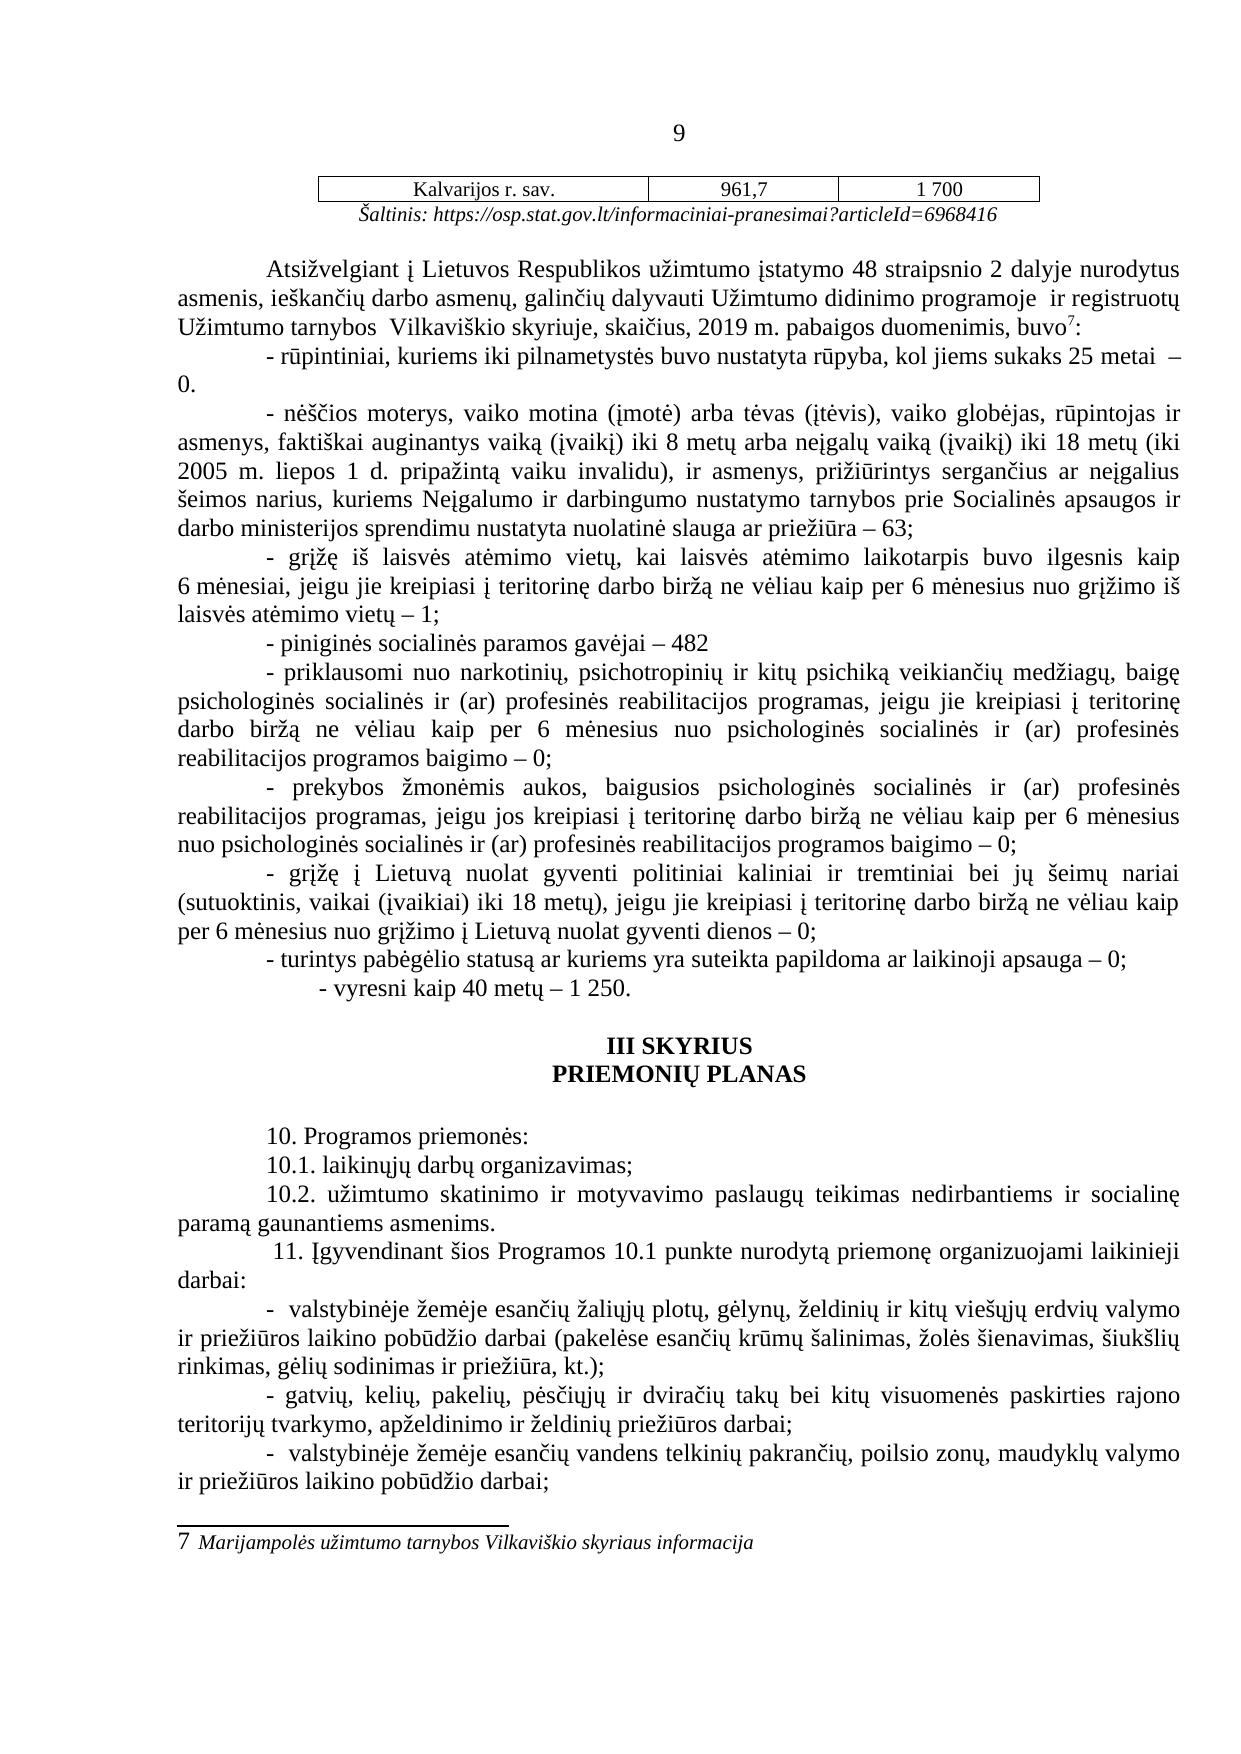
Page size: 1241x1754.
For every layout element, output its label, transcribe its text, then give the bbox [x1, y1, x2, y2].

text Atsižvelgiant į Lietuvos Respublikos užimtumo įstatymo 48 straipsnio 2 dalyje nurodytus asmenis, ieškančių darbo asmenų, galinčių dalyvauti Užimtumo didinimo programoje ir registruotų Užimtumo tarnybos Vilkaviškio skyriuje, skaičius, 2019 m. pabaigos duomenimis, buvo: [177, 254, 1181, 341]
text - gatvių, kelių, pakelių, pėsčiųjų ir dviračių takų bei kitų visuomenės paskirties rajono teritorijų tvarkymo, apželdinimo ir želdinių priežiūros darbai; [177, 1380, 1181, 1438]
text III SKYRIUS [177, 1031, 1181, 1059]
text - turintys pabėgėlio statusą ar kuriems yra suteikta papildoma ar laikinoji apsauga – 0; [177, 944, 1181, 973]
text Šaltinis: https://osp.stat.gov.lt/informaciniai-pranesimai?articleId=6968416 [177, 202, 1181, 226]
text - grįžę iš laisvės atėmimo vietų, kai laisvės atėmimo laikotarpis buvo ilgesnis kaip 6 mėnesiai, jeigu jie kreipiasi į teritorinę darbo biržą ne vėliau kaip per 6 mėnesius nuo grįžimo iš laisvės atėmimo vietų – 1; [177, 542, 1181, 628]
text - grįžę į Lietuvą nuolat gyventi politiniai kaliniai ir tremtiniai bei jų šeimų nariai (sutuoktinis, vaikai (įvaikiai) iki 18 metų), jeigu jie kreipiasi į teritorinę darbo biržą ne vėliau kaip per 6 mėnesius nuo grįžimo į Lietuvą nuolat gyventi dienos – 0; [177, 858, 1181, 944]
text 10. Programos priemonės: [177, 1121, 1181, 1150]
text - rūpintiniai, kuriems iki pilnametystės buvo nustatyta rūpyba, kol jiems sukaks 25 metai – 0. [177, 341, 1181, 398]
text - priklausomi nuo narkotinių, psichotropinių ir kitų psichiką veikiančių medžiagų, baigę psichologinės socialinės ir (ar) profesinės reabilitacijos programas, jeigu jie kreipiasi į teritorinę darbo biržą ne vėliau kaip per 6 mėnesius nuo psichologinės socialinės ir (ar) profesinės reabilitacijos programos baigimo – 0; [177, 657, 1181, 772]
text - vyresni kaip 40 metų – 1 250. [177, 973, 1181, 1002]
text - piniginės socialinės paramos gavėjai – 482 [177, 628, 1181, 657]
text PRIEMONIŲ PLANAS [177, 1059, 1181, 1088]
table_cell 1 700 [839, 177, 1039, 201]
text - valstybinėje žemėje esančių vandens telkinių pakrančių, poilsio zonų, maudyklų valymo ir priežiūros laikino pobūdžio darbai; [177, 1438, 1181, 1495]
text 10.2. užimtumo skatinimo ir motyvavimo paslaugų teikimas nedirbantiems ir socialinę paramą gaunantiems asmenims. [177, 1179, 1181, 1236]
text 10.1. laikinųjų darbų organizavimas; [177, 1150, 1181, 1179]
text Marijampolės užimtumo tarnybos Vilkaviškio skyriaus informacija [177, 1526, 1181, 1555]
table_cell Kalvarijos r. sav. [319, 177, 648, 201]
text - valstybinėje žemėje esančių žaliųjų plotų, gėlynų, želdinių ir kitų viešųjų erdvių valymo ir priežiūros laikino pobūdžio darbai (pakelėse esančių krūmų šalinimas, žolės šienavimas, šiukšlių rinkimas, gėlių sodinimas ir priežiūra, kt.); [177, 1294, 1181, 1380]
text - prekybos žmonėmis aukos, baigusios psichologinės socialinės ir (ar) profesinės reabilitacijos programas, jeigu jos kreipiasi į teritorinę darbo biržą ne vėliau kaip per 6 mėnesius nuo psichologinės socialinės ir (ar) profesinės reabilitacijos programos baigimo – 0; [177, 772, 1181, 858]
table_cell 961,7 [649, 177, 838, 201]
text - nėščios moterys, vaiko motina (įmotė) arba tėvas (įtėvis), vaiko globėjas, rūpintojas ir asmenys, faktiškai auginantys vaiką (įvaikį) iki 8 metų arba neįgalų vaiką (įvaikį) iki 18 metų (iki 2005 m. liepos 1 d. pripažintą vaiku invalidu), ir asmenys, prižiūrintys sergančius ar neįgalius šeimos narius, kuriems Neįgalumo ir darbingumo nustatymo tarnybos prie Socialinės apsaugos ir darbo ministerijos sprendimu nustatyta nuolatinė slauga ar priežiūra – 63; [177, 398, 1181, 542]
text 11. Įgyvendinant šios Programos 10.1 punkte nurodytą priemonę organizuojami laikinieji darbai: [177, 1236, 1181, 1294]
